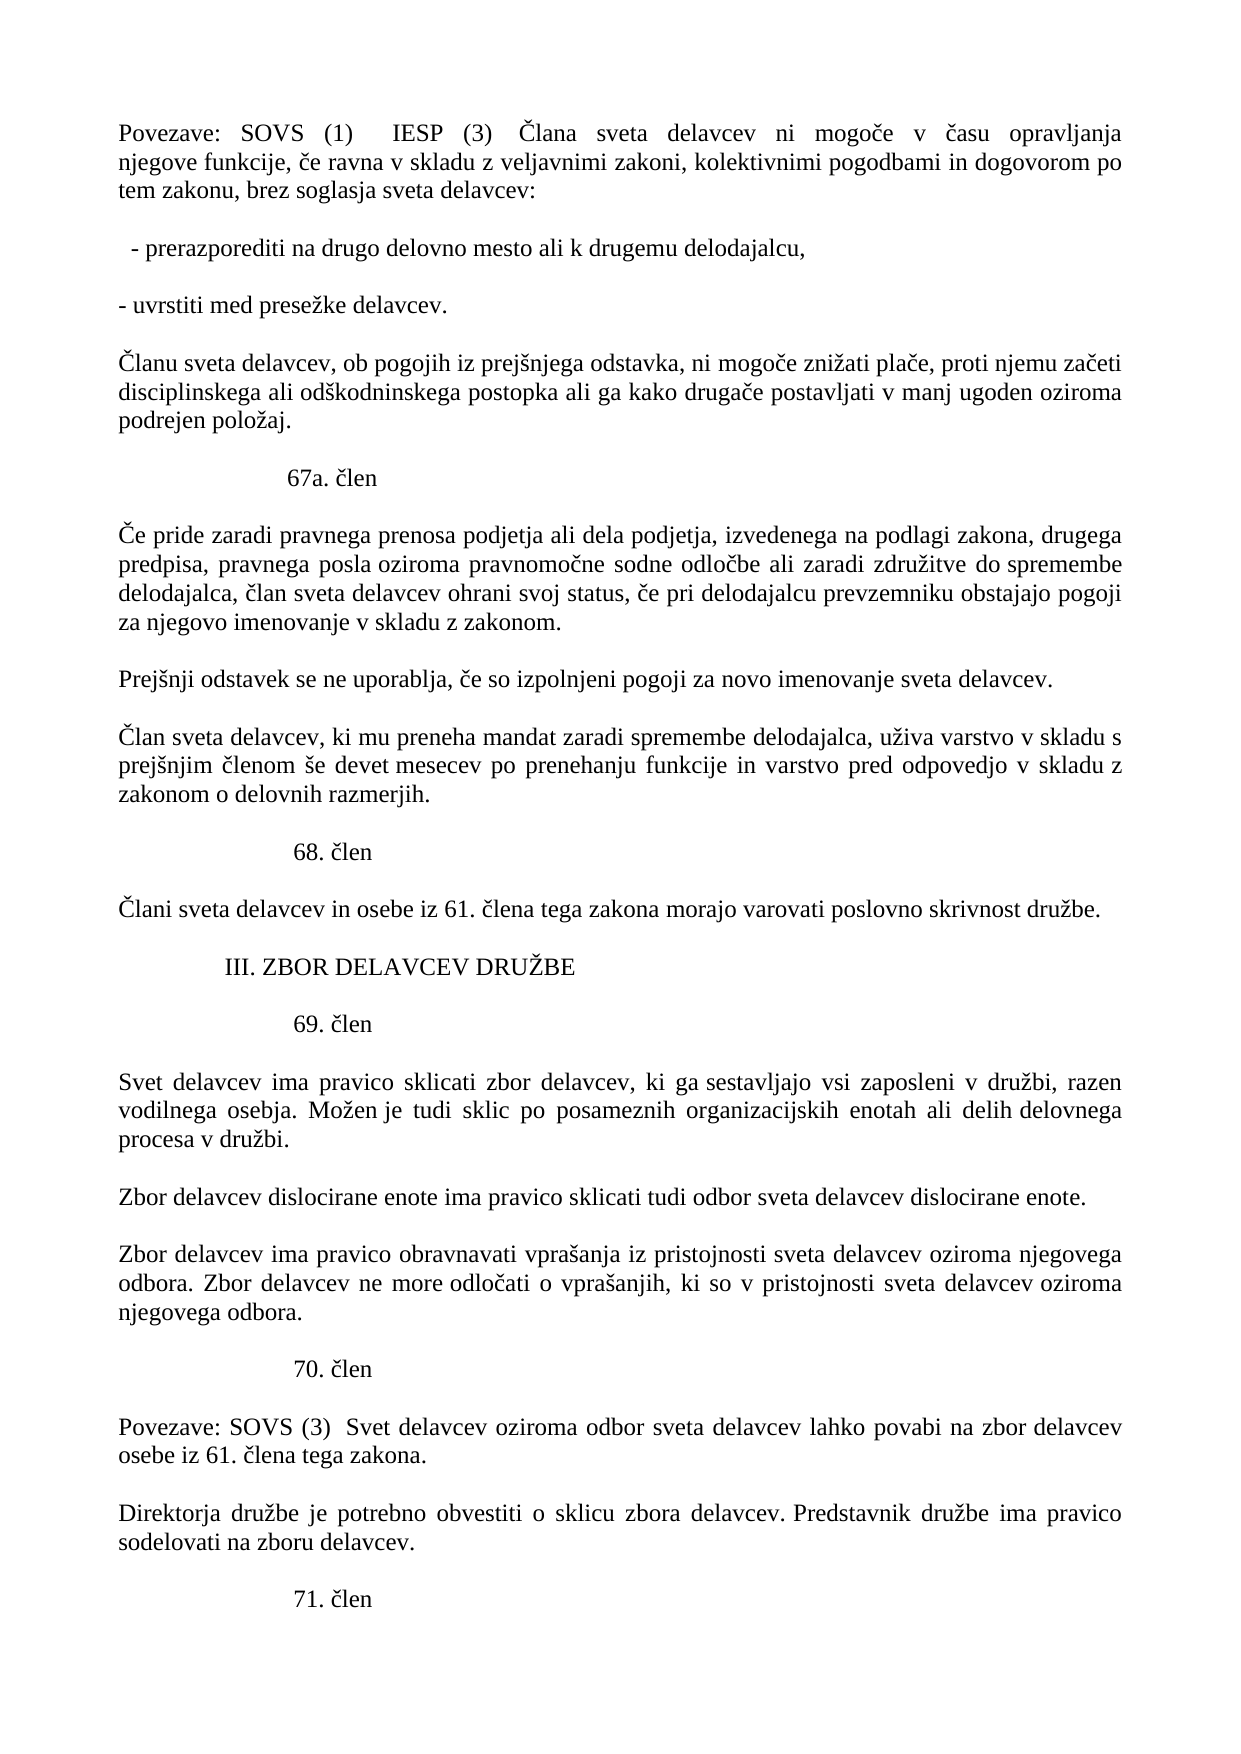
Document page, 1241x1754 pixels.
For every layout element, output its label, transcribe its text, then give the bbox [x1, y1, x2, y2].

text 71. člen [118, 1584, 1122, 1613]
text 69. člen [118, 1009, 1122, 1038]
text - uvrstiti med presežke delavcev. [118, 291, 1122, 319]
text Povezave: SOVS (1) IESP (3) Člana sveta delavcev ni mogoče v času opravljanja njegove funkcije, če ravna v skladu z veljavnimi zakoni, kolektivnimi pogodbami in dogovorom po tem zakonu, brez soglasja sveta delavcev: [118, 118, 1122, 204]
text Član sveta delavcev, ki mu preneha mandat zaradi spremembe delodajalca, uživa varstvo v skladu s prejšnjim členom še devet mesecev po prenehanju funkcije in varstvo pred odpovedjo v skladu z zakonom o delovnih razmerjih. [118, 722, 1122, 808]
text Prejšnji odstavek se ne uporablja, če so izpolnjeni pogoji za novo imenovanje sveta delavcev. [118, 664, 1122, 693]
text Članu sveta delavcev, ob pogojih iz prejšnjega odstavka, ni mogoče znižati plače, proti njemu začeti disciplinskega ali odškodninskega postopka ali ga kako drugače postavljati v manj ugoden oziroma podrejen položaj. [118, 348, 1122, 434]
text Svet delavcev ima pravico sklicati zbor delavcev, ki ga sestavljajo vsi zaposleni v družbi, razen vodilnega osebja. Možen je tudi sklic po posameznih organizacijskih enotah ali delih delovnega procesa v družbi. [118, 1067, 1122, 1153]
text Če pride zaradi pravnega prenosa podjetja ali dela podjetja, izvedenega na podlagi zakona, drugega predpisa, pravnega posla oziroma pravnomočne sodne odločbe ali zaradi združitve do spremembe delodajalca, član sveta delavcev ohrani svoj status, če pri delodajalcu prevzemniku obstajajo pogoji za njegovo imenovanje v skladu z zakonom. [118, 521, 1122, 636]
text Direktorja družbe je potrebno obvestiti o sklicu zbora delavcev. Predstavnik družbe ima pravico sodelovati na zboru delavcev. [118, 1498, 1122, 1556]
text III. ZBOR DELAVCEV DRUŽBE [118, 952, 1122, 981]
text Člani sveta delavcev in osebe iz 61. člena tega zakona morajo varovati poslovno skrivnost družbe. [118, 894, 1122, 923]
text Povezave: SOVS (3) Svet delavcev oziroma odbor sveta delavcev lahko povabi na zbor delavcev osebe iz 61. člena tega zakona. [118, 1412, 1122, 1469]
text Zbor delavcev dislocirane enote ima pravico sklicati tudi odbor sveta delavcev dislocirane enote. [118, 1182, 1122, 1211]
text 67a. člen [118, 463, 1122, 492]
text 68. člen [118, 837, 1122, 866]
text Zbor delavcev ima pravico obravnavati vprašanja iz pristojnosti sveta delavcev oziroma njegovega odbora. Zbor delavcev ne more odločati o vprašanjih, ki so v pristojnosti sveta delavcev oziroma njegovega odbora. [118, 1239, 1122, 1326]
text 70. člen [118, 1354, 1122, 1383]
text - prerazporediti na drugo delovno mesto ali k drugemu delodajalcu, [118, 233, 1122, 262]
